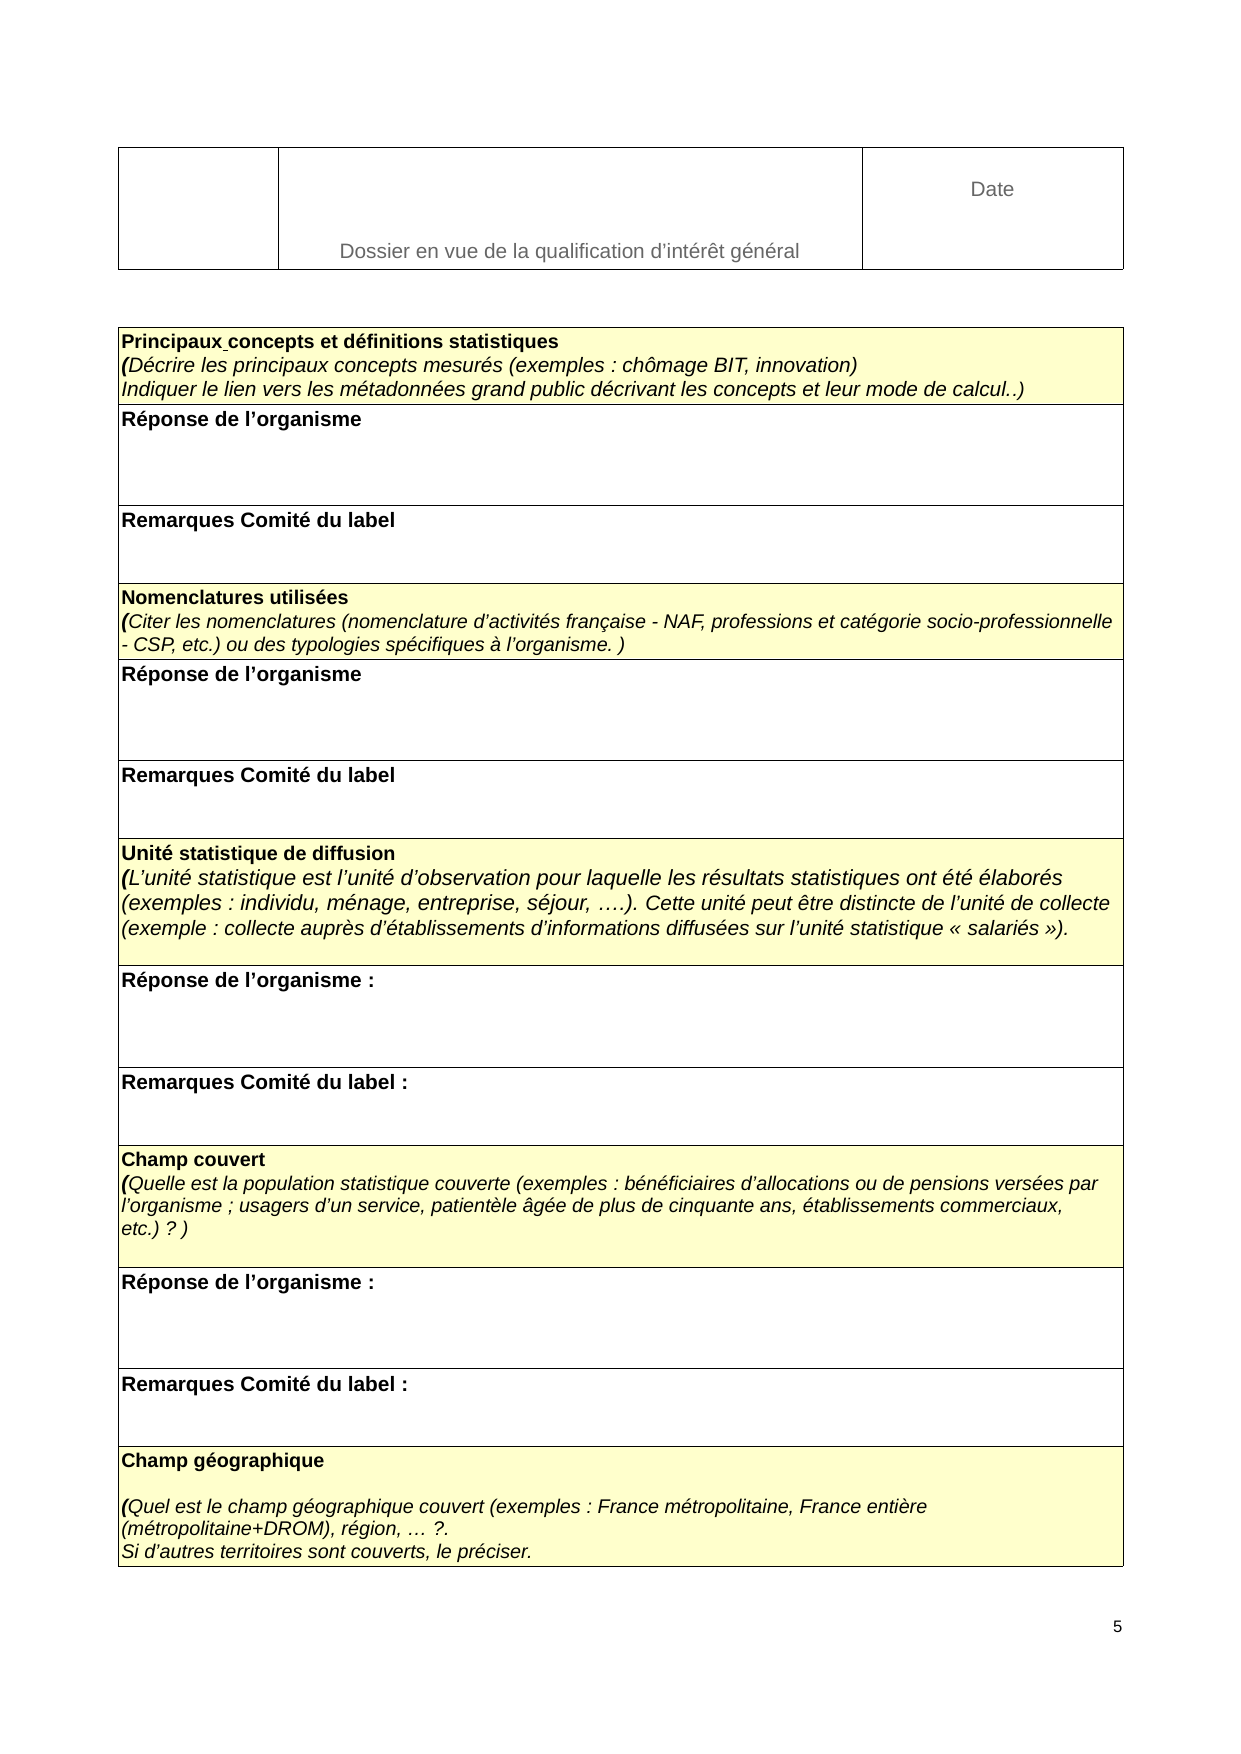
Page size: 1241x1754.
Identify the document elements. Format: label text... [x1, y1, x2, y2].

table_cell Remarques Comité du label [119, 761, 1123, 838]
table_cell Remarques Comité du label : [119, 1068, 1123, 1144]
table_cell Unité statistique de diffusion (L’unité statistique est l’unité d’observation pour laquelle les résultats statistiques ont été élaborés (exemples : individu, ménage, entreprise, séjour, ….). Cette unité peut être distincte de l’unité de collecte (exemple : collecte auprès d’établissements d’informations diffusées sur l’unité statistique « salariés »). [119, 839, 1123, 965]
table_cell Champ couvert (Quelle est la population statistique couverte (exemples : bénéficiaires d’allocations ou de pensions versées par l’organisme ; usagers d’un service, patientèle âgée de plus de cinquante ans, établissements commerciaux, etc.) ? ) [119, 1146, 1123, 1267]
table_cell Champ géographique (Quel est le champ géographique couvert (exemples : France métropolitaine, France entière (métropolitaine+DROM), région, … ?. Si d’autres territoires sont couverts, le préciser. [119, 1447, 1123, 1566]
table_cell Réponse de l’organisme [119, 405, 1123, 505]
table_cell Nomenclatures utilisées (Citer les nomenclatures (nomenclature d’activités française - NAF, professions et catégorie socio-professionnelle - CSP, etc.) ou des typologies spécifiques à l’organisme. ) [119, 584, 1123, 658]
table_cell Remarques Comité du label : [119, 1369, 1123, 1446]
table_cell Réponse de l’organisme : [119, 966, 1123, 1067]
table_cell Réponse de l’organisme [119, 660, 1123, 760]
table_cell Principaux concepts et définitions statistiques (Décrire les principaux concepts mesurés (exemples : chômage BIT, innovation) Indiquer le lien vers les métadonnées grand public décrivant les concepts et leur mode de calcul..) [119, 328, 1123, 403]
table_cell Remarques Comité du label [119, 506, 1123, 583]
table_cell Réponse de l’organisme : [119, 1268, 1123, 1368]
